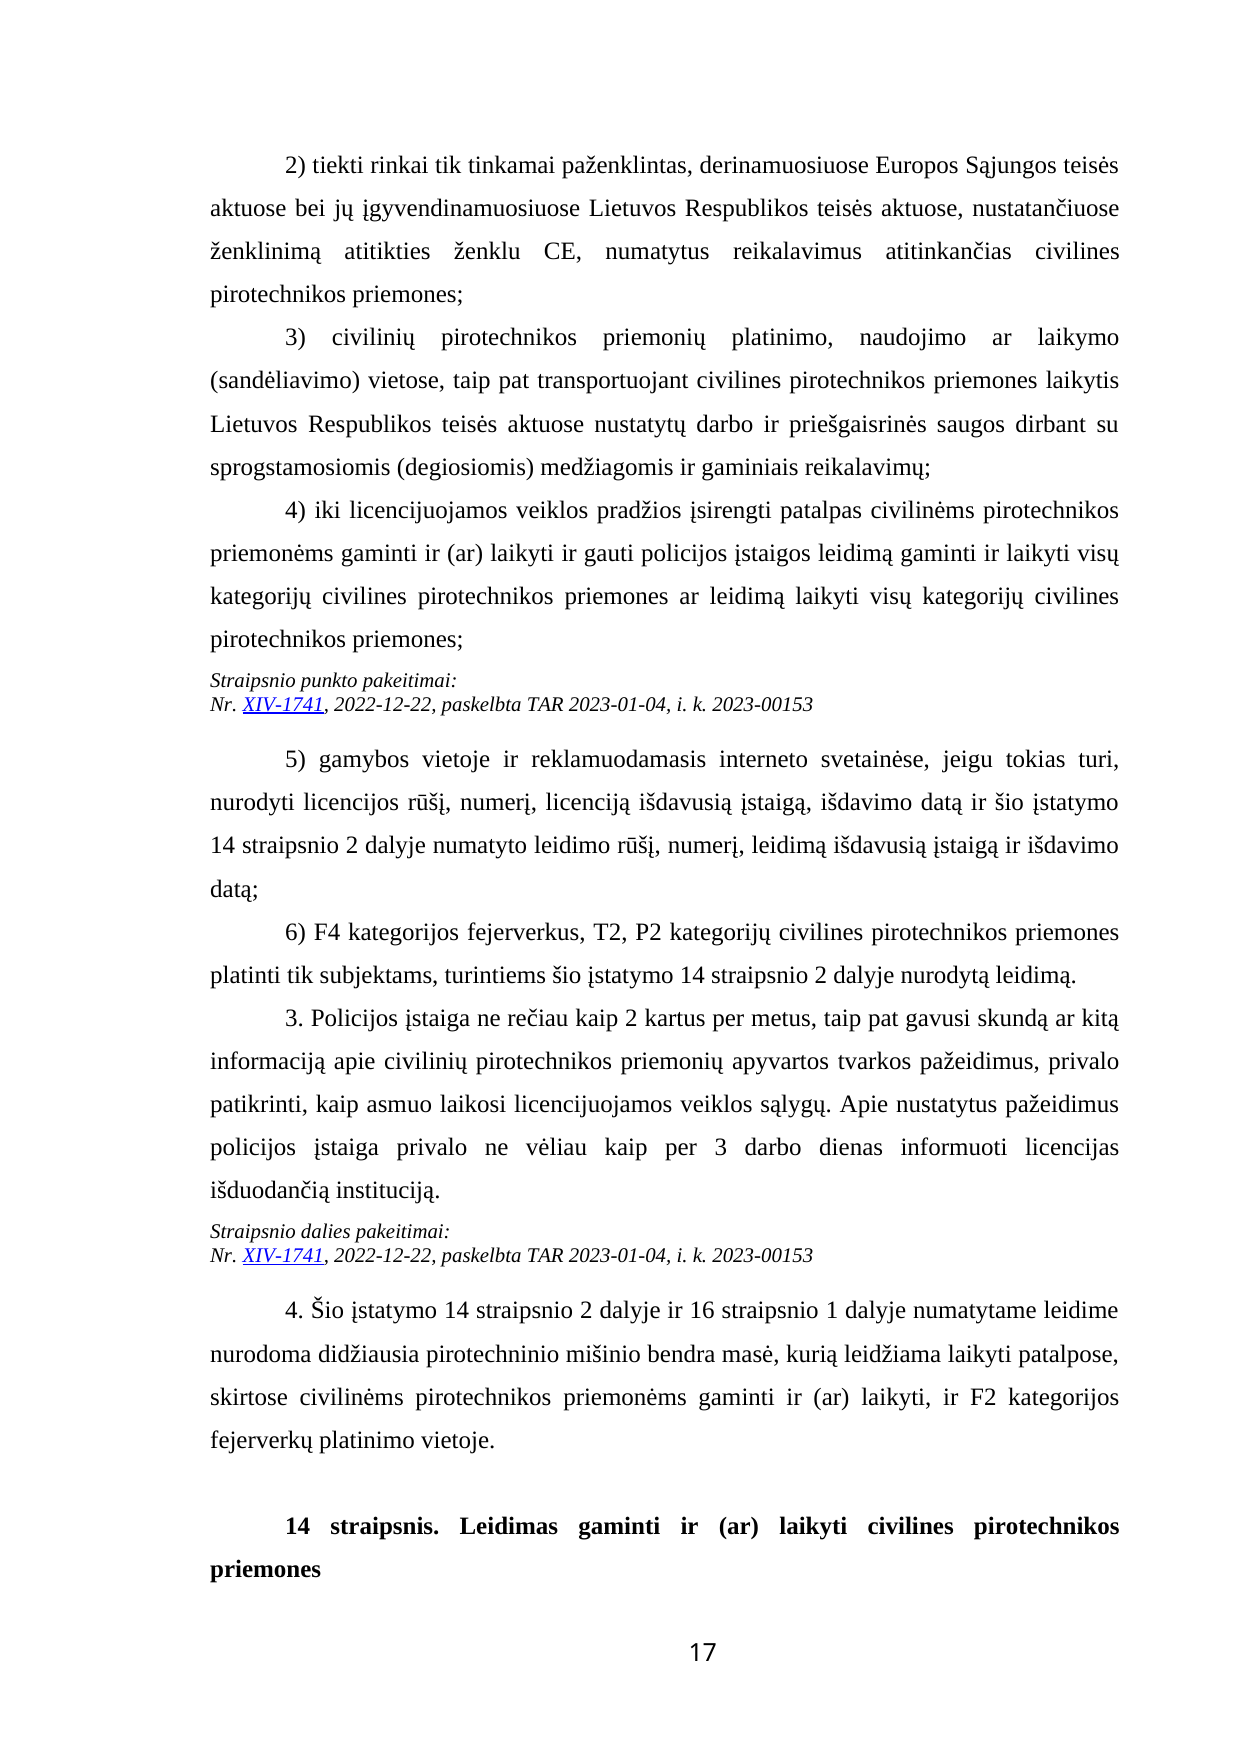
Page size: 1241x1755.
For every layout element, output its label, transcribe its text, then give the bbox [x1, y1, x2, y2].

text Nr. XIV-1741, 2022-12-22, paskelbta TAR 2023-01-04, i. k. 2023-00153 [210, 692, 1120, 716]
text 14 straipsnis. Leidimas gaminti ir (ar) laikyti civilines pirotechnikos priemones [210, 1511, 1120, 1583]
text 2) tiekti rinkai tik tinkamai paženklintas, derinamuosiuose Europos Sąjungos teisės aktuose bei jų įgyvendinamuosiuose Lietuvos Respublikos teisės aktuose, nustatančiuose ženklinimą atitikties ženklu CE, numatytus reikalavimus atitinkančias civilines pirotechnikos priemones; [210, 150, 1120, 308]
text 6) F4 kategorijos fejerverkus, T2, P2 kategorijų civilines pirotechnikos priemones platinti tik subjektams, turintiems šio įstatymo 14 straipsnio 2 dalyje nurodytą leidimą. [210, 917, 1120, 989]
text 4. Šio įstatymo 14 straipsnio 2 dalyje ir 16 straipsnio 1 dalyje numatytame leidime nurodoma didžiausia pirotechninio mišinio bendra masė, kurią leidžiama laikyti patalpose, skirtose civilinėms pirotechnikos priemonėms gaminti ir (ar) laikyti, ir F2 kategorijos fejerverkų platinimo vietoje. [210, 1296, 1120, 1454]
text 4) iki licencijuojamos veiklos pradžios įsirengti patalpas civilinėms pirotechnikos priemonėms gaminti ir (ar) laikyti ir gauti policijos įstaigos leidimą gaminti ir laikyti visų kategorijų civilines pirotechnikos priemones ar leidimą laikyti visų kategorijų civilines pirotechnikos priemones; [210, 495, 1120, 653]
text Straipsnio dalies pakeitimai: [210, 1219, 1120, 1243]
text 3. Policijos įstaiga ne rečiau kaip 2 kartus per metus, taip pat gavusi skundą ar kitą informaciją apie civilinių pirotechnikos priemonių apyvartos tvarkos pažeidimus, privalo patikrinti, kaip asmuo laikosi licencijuojamos veiklos sąlygų. Apie nustatytus pažeidimus policijos įstaiga privalo ne vėliau kaip per 3 darbo dienas informuoti licencijas išduodančią instituciją. [210, 1003, 1120, 1204]
text 3) civilinių pirotechnikos priemonių platinimo, naudojimo ar laikymo (sandėliavimo) vietose, taip pat transportuojant civilines pirotechnikos priemones laikytis Lietuvos Respublikos teisės aktuose nustatytų darbo ir priešgaisrinės saugos dirbant su sprogstamosiomis (degiosiomis) medžiagomis ir gaminiais reikalavimų; [210, 322, 1120, 481]
text 5) gamybos vietoje ir reklamuodamasis interneto svetainėse, jeigu tokias turi, nurodyti licencijos rūšį, numerį, licenciją išdavusią įstaigą, išdavimo datą ir šio įstatymo 14 straipsnio 2 dalyje numatyto leidimo rūšį, numerį, leidimą išdavusią įstaigą ir išdavimo datą; [210, 744, 1120, 902]
text Straipsnio punkto pakeitimai: [210, 667, 1120, 692]
text Nr. XIV-1741, 2022-12-22, paskelbta TAR 2023-01-04, i. k. 2023-00153 [210, 1243, 1120, 1267]
